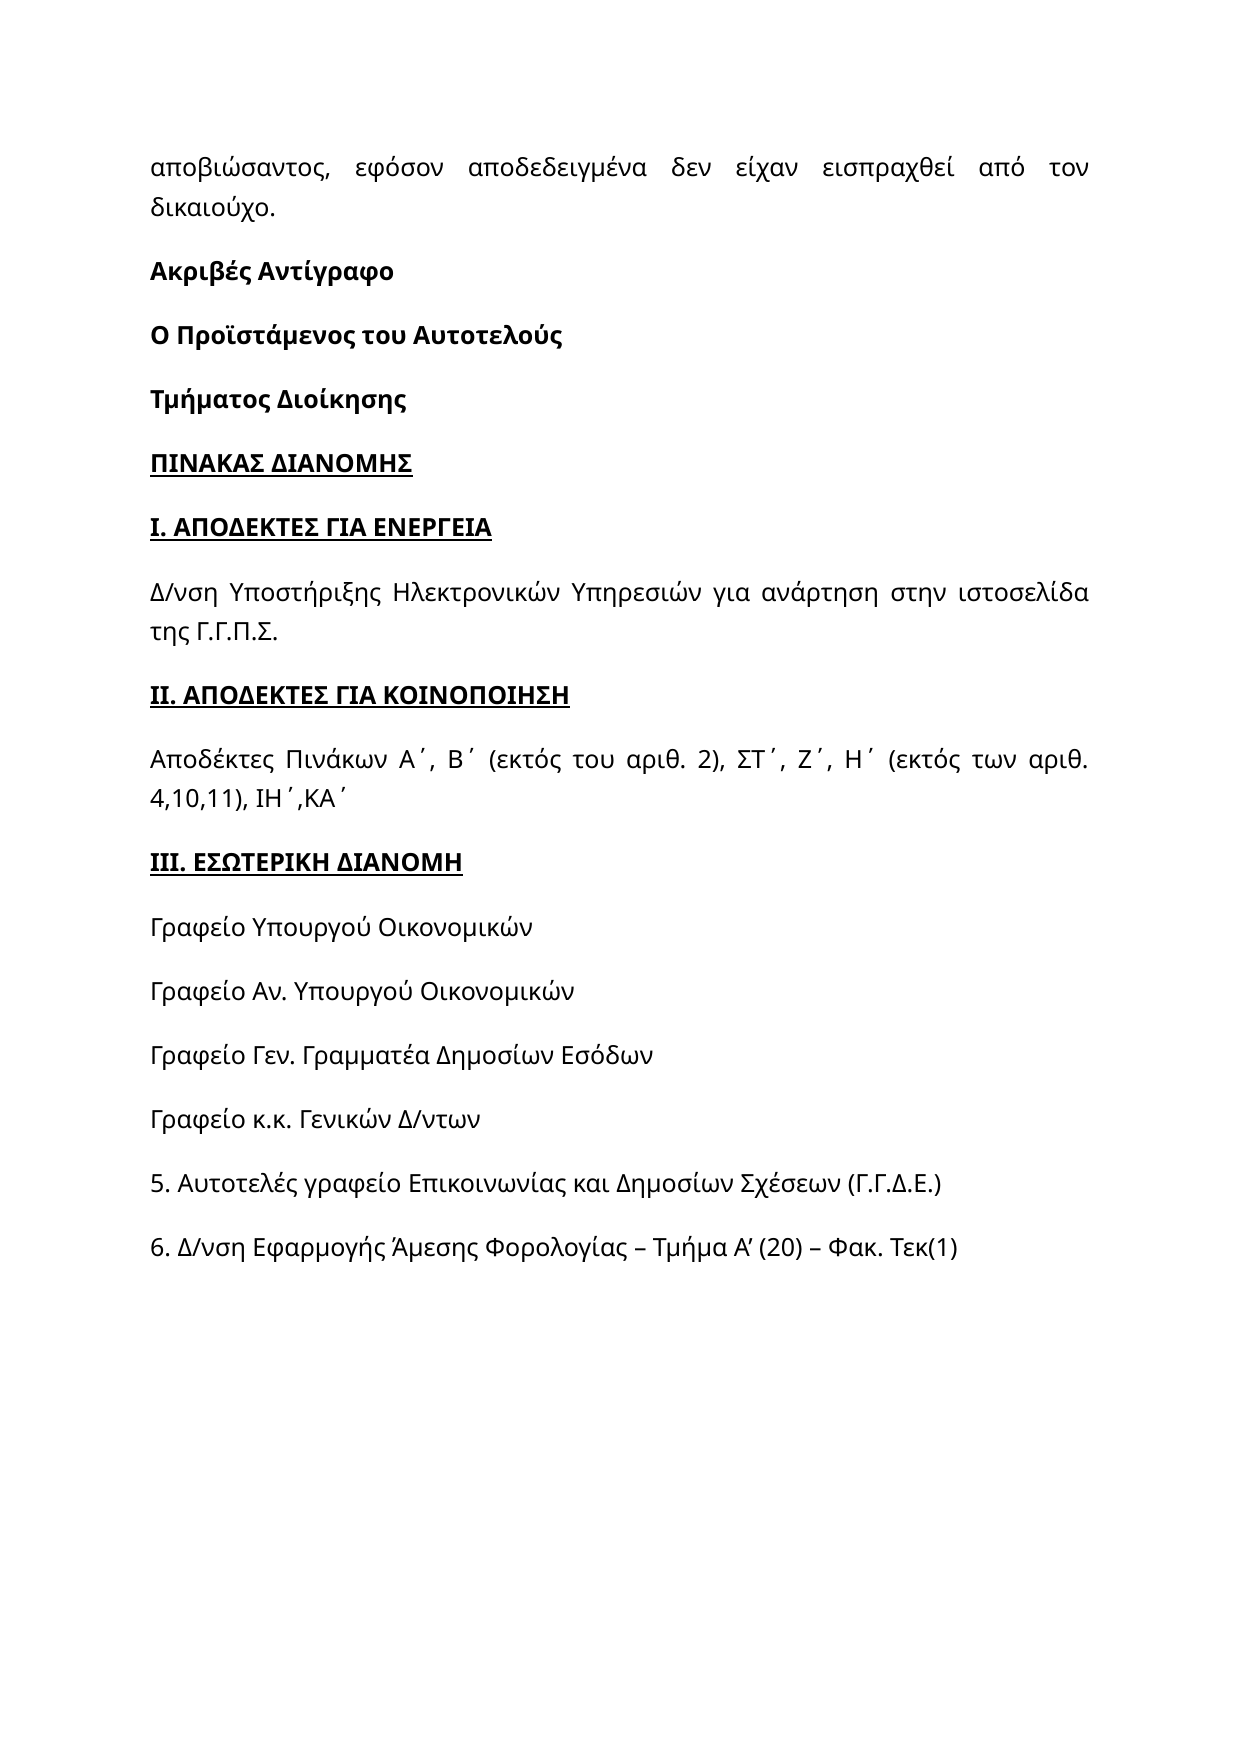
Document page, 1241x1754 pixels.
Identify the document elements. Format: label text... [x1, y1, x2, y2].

text Τμήματος Διοίκησης [150, 382, 1090, 416]
text αποβιώσαντος, εφόσον αποδεδειγμένα δεν είχαν εισπραχθεί από τον δικαιούχο. [150, 150, 1090, 223]
text Δ/νση Υποστήριξης Ηλεκτρονικών Υπηρεσιών για ανάρτηση στην ιστοσελίδα της Γ.Γ.Π.Σ. [150, 574, 1090, 647]
text Γραφείο Αν. Υπουργού Οικονομικών [150, 973, 1090, 1007]
text ΠΙΝΑΚΑΣ ΔΙΑΝΟΜΗΣ [150, 446, 1090, 480]
text Γραφείο Υπουργού Οικονομικών [150, 909, 1090, 943]
text Γραφείο κ.κ. Γενικών Δ/ντων [150, 1102, 1090, 1136]
text 6. Δ/νση Εφαρμογής Άμεσης Φορολογίας – Τμήμα Α’ (20) – Φακ. Τεκ(1) [150, 1230, 1090, 1264]
text 5. Αυτοτελές γραφείο Επικοινωνίας και Δημοσίων Σχέσεων (Γ.Γ.Δ.Ε.) [150, 1166, 1090, 1200]
text Ακριβές Αντίγραφο [150, 253, 1090, 287]
text ΙΙΙ. ΕΣΩΤΕΡΙΚΗ ΔΙΑΝΟΜΗ [150, 845, 1090, 879]
text Γραφείο Γεν. Γραμματέα Δημοσίων Εσόδων [150, 1037, 1090, 1072]
text Ο Προϊστάμενος του Αυτοτελούς [150, 317, 1090, 352]
text ΙΙ. ΑΠΟΔΕΚΤΕΣ ΓΙΑ ΚΟΙΝΟΠΟΙΗΣΗ [150, 677, 1090, 712]
text Αποδέκτες Πινάκων Α΄, Β΄ (εκτός του αριθ. 2), ΣΤ΄, Ζ΄, Η΄ (εκτός των αριθ. 4,10,11), ΙΗ΄,ΚΑ΄ [150, 742, 1090, 815]
text Ι. ΑΠΟΔΕΚΤΕΣ ΓΙΑ ΕΝΕΡΓΕΙΑ [150, 510, 1090, 544]
